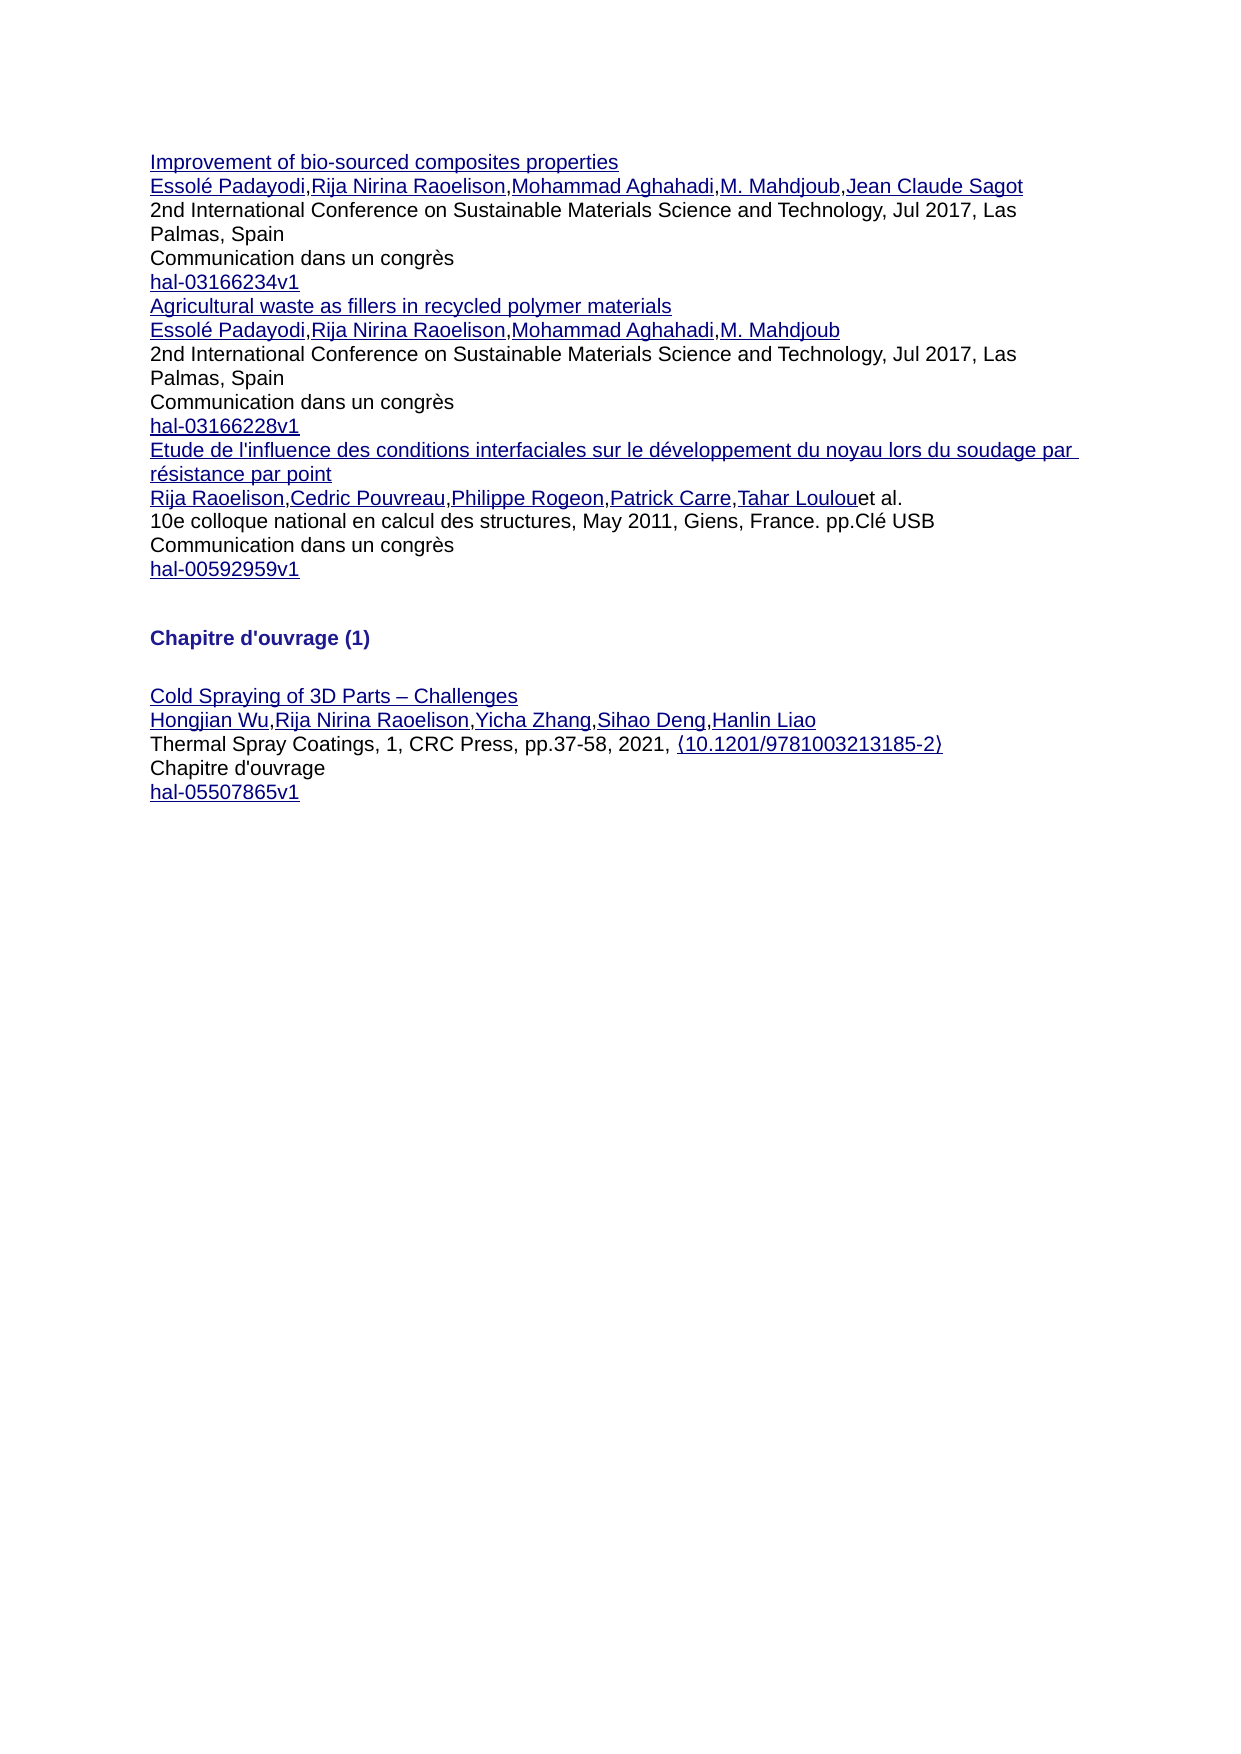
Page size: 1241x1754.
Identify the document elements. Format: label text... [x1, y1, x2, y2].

table_cell Etude de l'influence des conditions interfaciales sur le développement du noyau lors du soudage par résistance par point Rija Raoelison,Cedric Pouvreau,Philippe Rogeon,Patrick Carre,Tahar Loulouet al. 10e colloque national en calcul des structures, May 2011, Giens, France. pp.Clé USB Communication dans un congrès hal-00592959v1 [150, 438, 1090, 581]
table_cell Improvement of bio-sourced composites properties Essolé Padayodi,Rija Nirina Raoelison,Mohammad Aghahadi,M. Mahdjoub,Jean Claude Sagot 2nd International Conference on Sustainable Materials Science and Technology, Jul 2017, Las Palmas, Spain Communication dans un congrès hal-03166234v1 [150, 150, 1090, 294]
subtitle Chapitre d'ouvrage (1) [150, 626, 1090, 650]
table_cell Agricultural waste as fillers in recycled polymer materials Essolé Padayodi,Rija Nirina Raoelison,Mohammad Aghahadi,M. Mahdjoub 2nd International Conference on Sustainable Materials Science and Technology, Jul 2017, Las Palmas, Spain Communication dans un congrès hal-03166228v1 [150, 294, 1090, 437]
table_header Cold Spraying of 3D Parts – Challenges Hongjian Wu,Rija Nirina Raoelison,Yicha Zhang,Sihao Deng,Hanlin Liao Thermal Spray Coatings, 1, CRC Press, pp.37-58, 2021, ⟨10.1201/9781003213185-2⟩ Chapitre d'ouvrage hal-05507865v1 [150, 684, 1090, 804]
